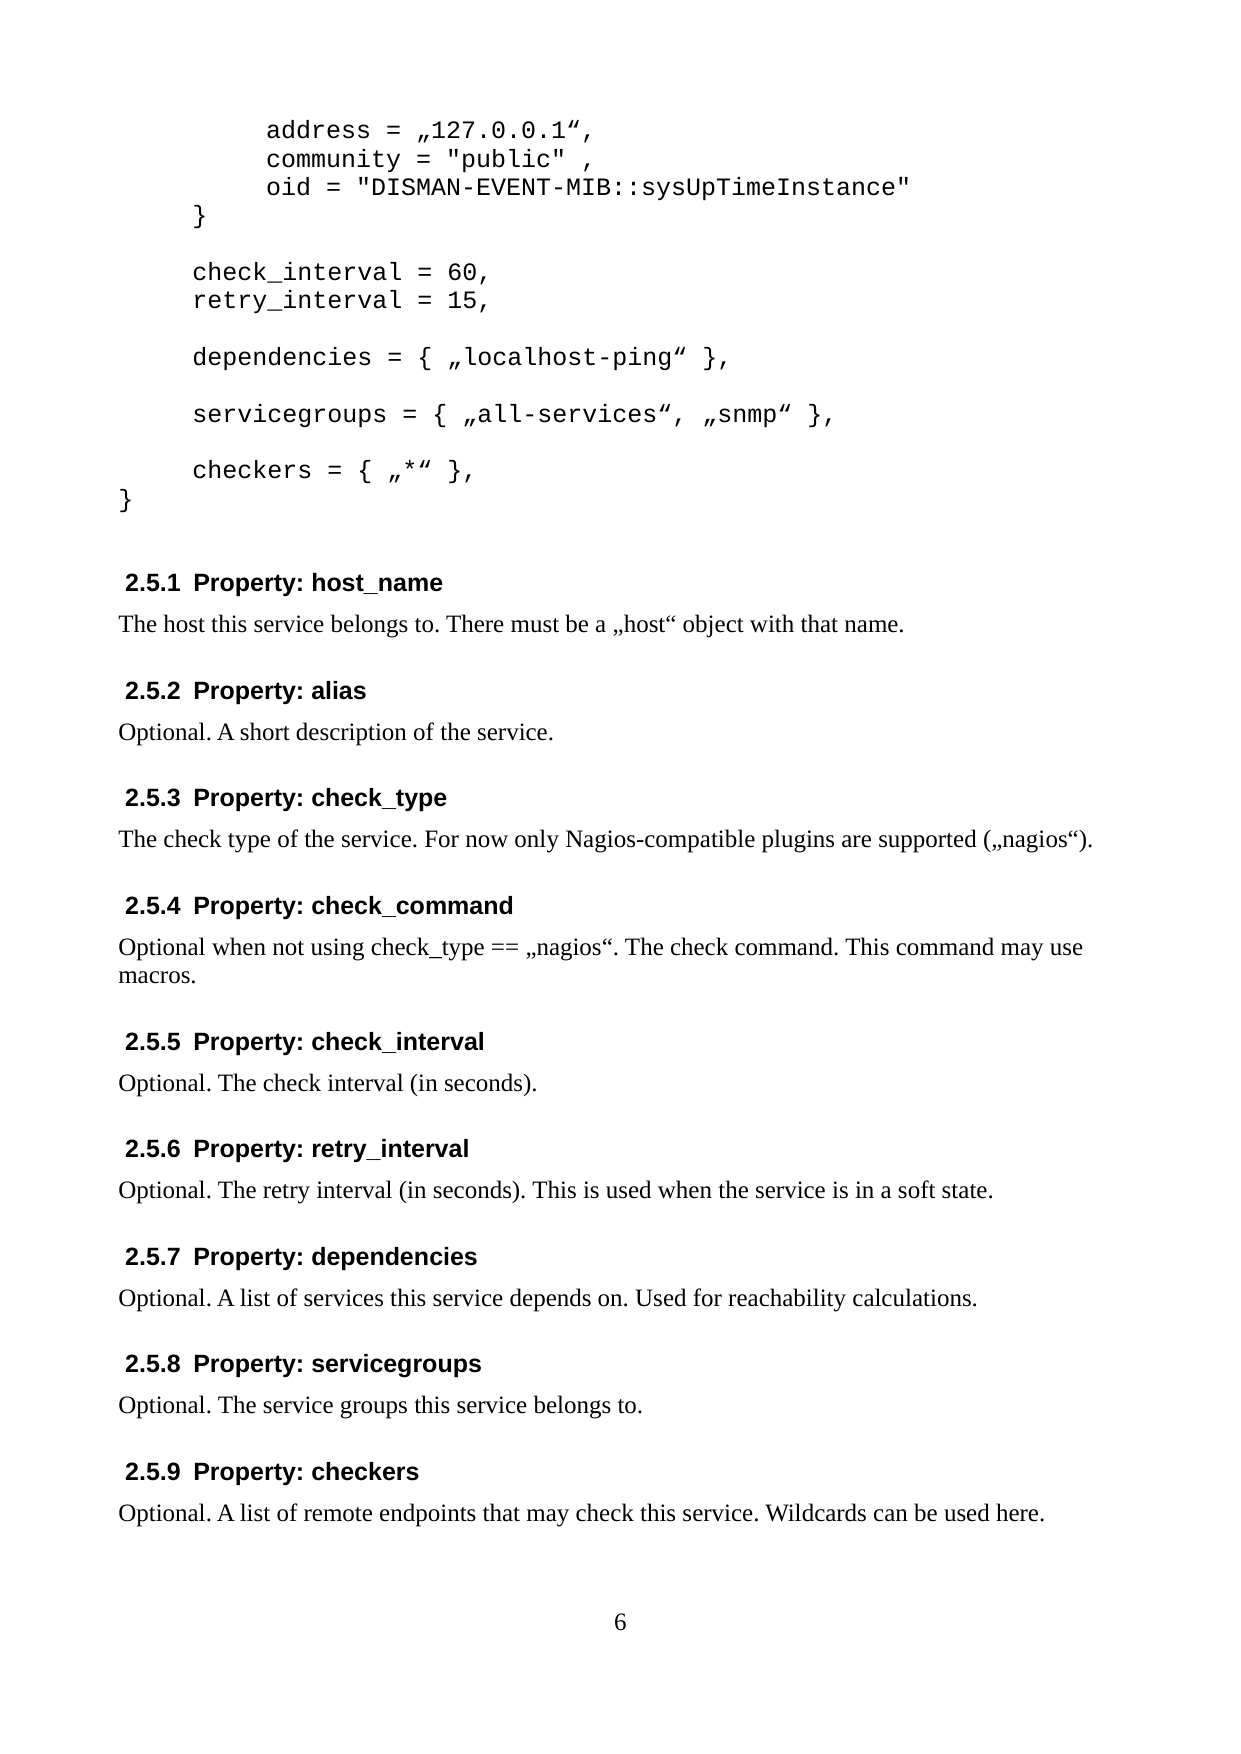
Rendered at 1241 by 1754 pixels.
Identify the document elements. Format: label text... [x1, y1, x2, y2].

text oid = "DISMAN-EVENT-MIB::sysUpTimeInstance" [118, 175, 1122, 203]
text Optional. A list of services this service depends on. Used for reachability calculations. [118, 1283, 1122, 1312]
text The check type of the service. For now only Nagios-compatible plugins are supported („nagios“). [118, 824, 1122, 853]
text Optional. A list of remote endpoints that may check this service. Wildcards can be used here. [118, 1498, 1122, 1527]
text community = "public" , [118, 146, 1122, 175]
text Optional when not using check_type == „nagios“. The check command. This command may use macros. [118, 932, 1122, 989]
text servicegroups = { „all-services“, „snmp“ }, [118, 401, 1122, 430]
text retry_interval = 15, [118, 288, 1122, 316]
text } [118, 486, 1122, 515]
text The host this service belongs to. There must be a „host“ object with that name. [118, 609, 1122, 638]
subtitle Property: check_interval [118, 1027, 1122, 1056]
subtitle Property: check_type [118, 783, 1122, 812]
subtitle Property: checkers [118, 1457, 1122, 1486]
text Optional. The service groups this service belongs to. [118, 1391, 1122, 1419]
text } [118, 203, 1122, 231]
text Optional. A short description of the service. [118, 717, 1122, 746]
text address = „127.0.0.1“, [118, 118, 1122, 146]
subtitle Property: host_name [118, 568, 1122, 597]
subtitle Property: servicegroups [118, 1349, 1122, 1378]
text dependencies = { „localhost-ping“ }, [118, 345, 1122, 373]
text check_interval = 60, [118, 260, 1122, 288]
subtitle Property: alias [118, 676, 1122, 704]
subtitle Property: dependencies [118, 1242, 1122, 1271]
text checkers = { „*“ }, [118, 458, 1122, 486]
text Optional. The check interval (in seconds). [118, 1068, 1122, 1097]
subtitle Property: check_command [118, 891, 1122, 919]
subtitle Property: retry_interval [118, 1134, 1122, 1163]
text Optional. The retry interval (in seconds). This is used when the service is in a soft state. [118, 1176, 1122, 1204]
